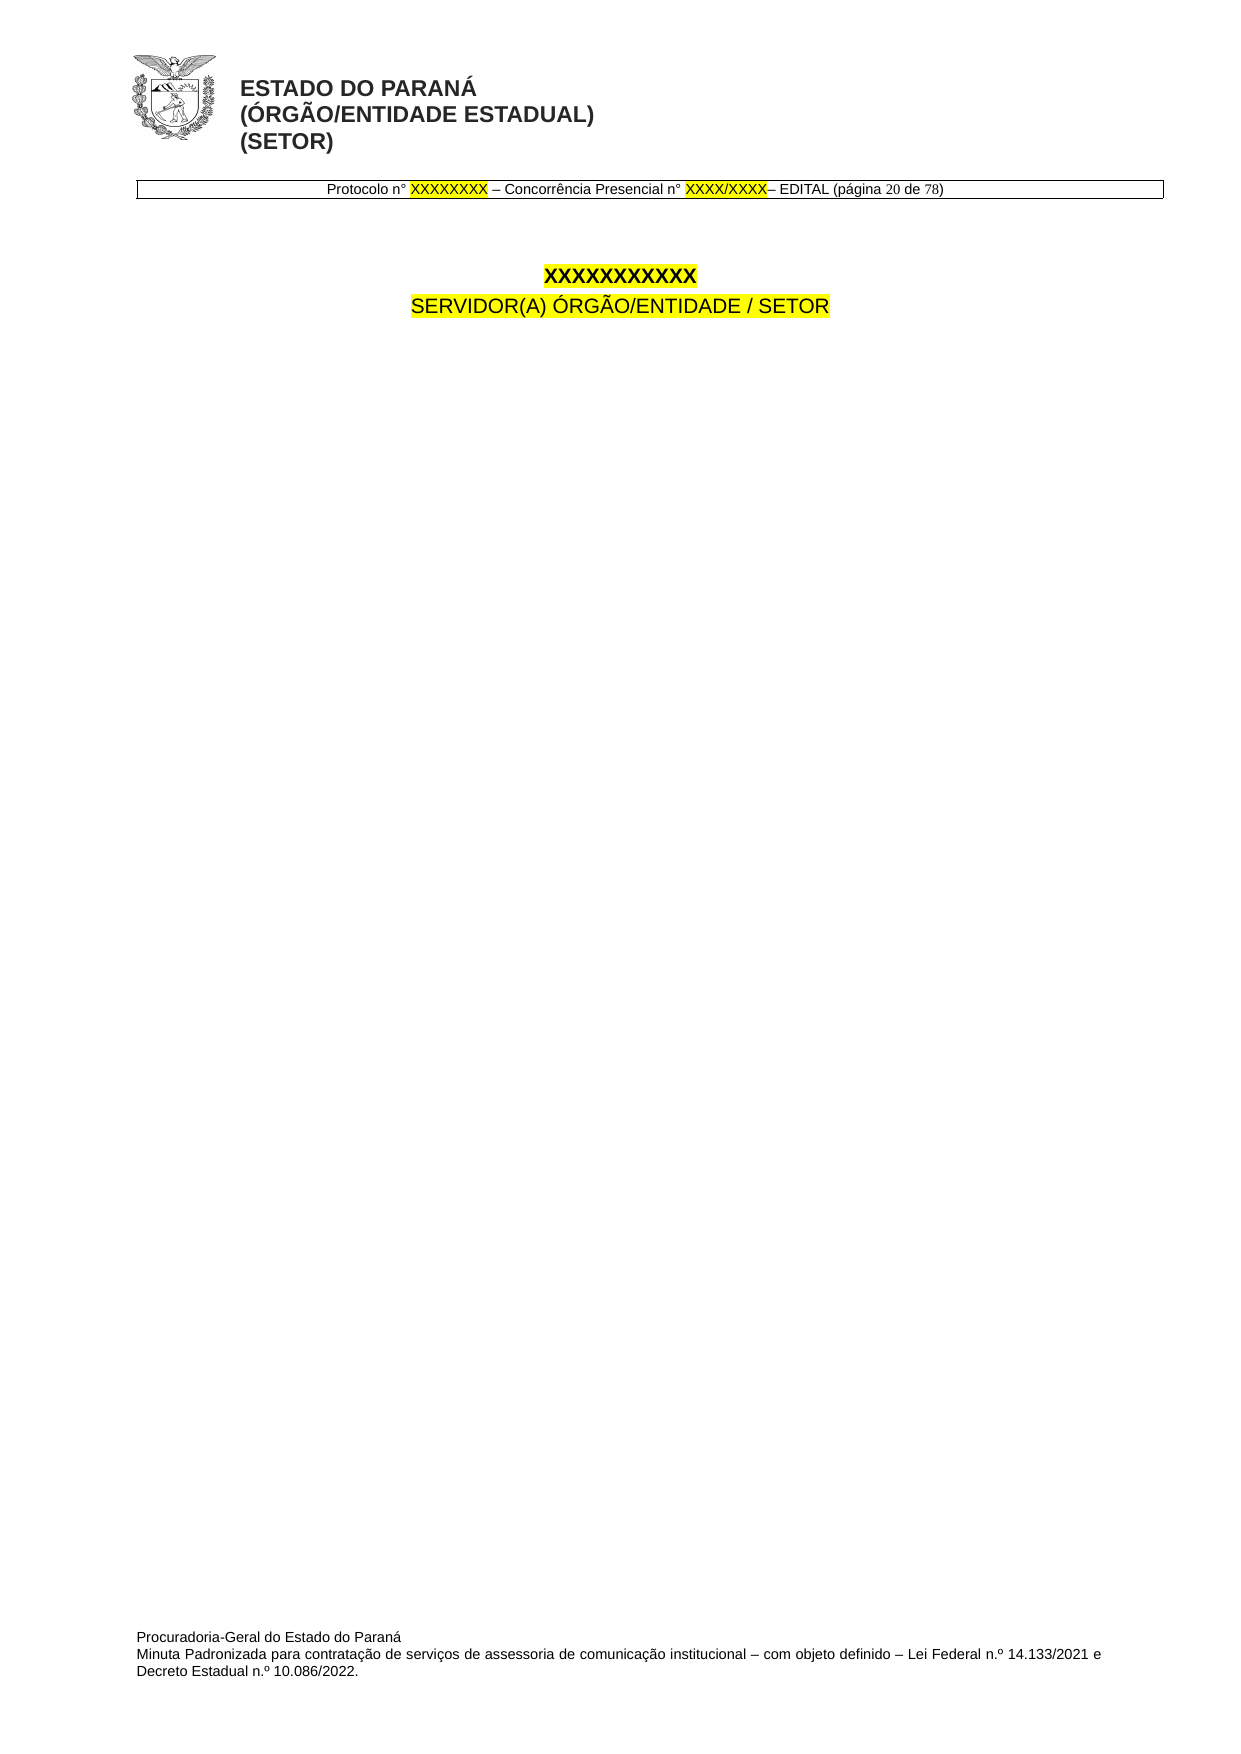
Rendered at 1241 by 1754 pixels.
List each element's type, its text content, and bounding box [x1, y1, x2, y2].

text SERVIDOR(A) ÓRGÃO/ENTIDADE / SETOR [136, 294, 1104, 318]
text XXXXXXXXXXX [136, 264, 1104, 288]
picture [131, 54, 218, 141]
